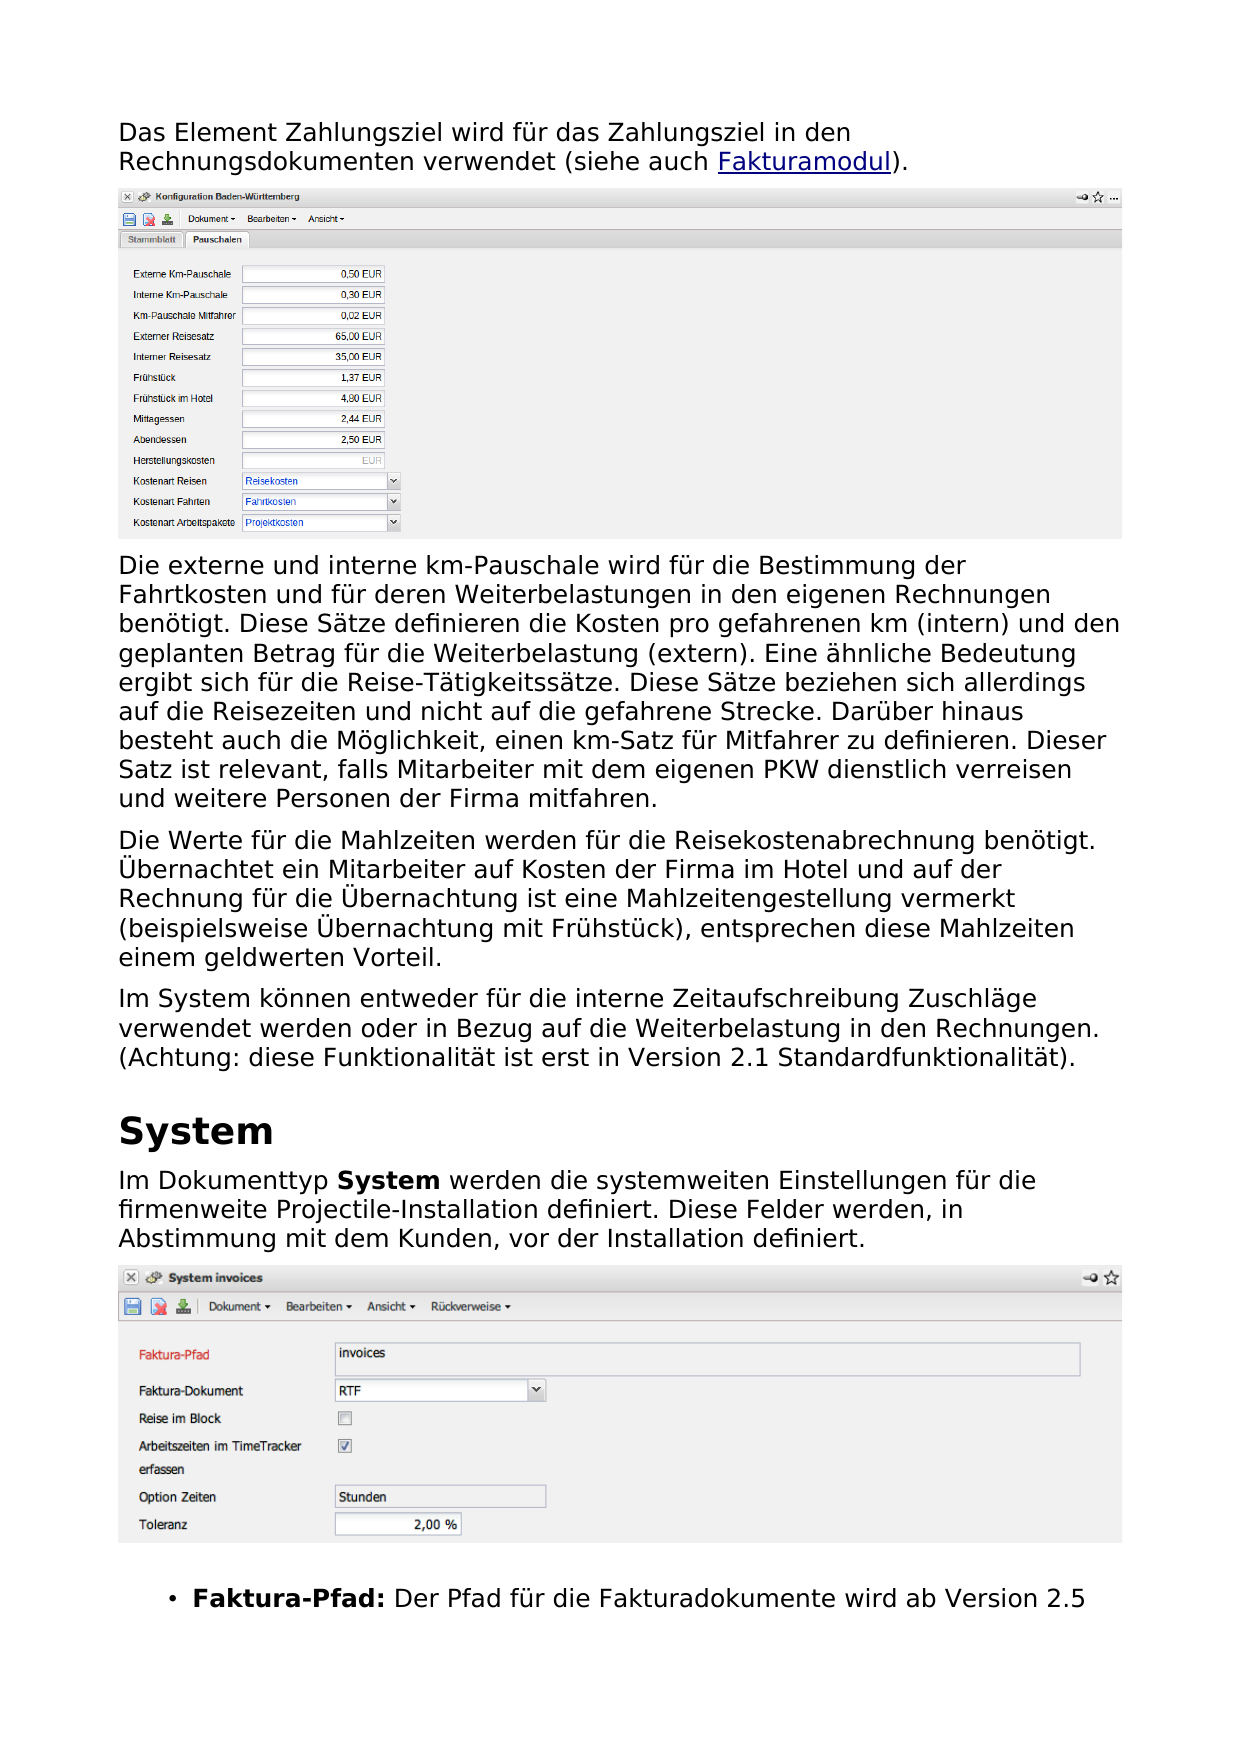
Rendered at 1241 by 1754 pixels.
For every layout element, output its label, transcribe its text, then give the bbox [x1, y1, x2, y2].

text Im System können entweder für die interne Zeitaufschreibung Zuschläge verwendet werden oder in Bezug auf die Weiterbelastung in den Rechnungen. (Achtung: diese Funktionalität ist erst in Version 2.1 Standardfunktionalität). [118, 985, 1122, 1072]
text Die externe und interne km-Pauschale wird für die Bestimmung der Fahrtkosten und für deren Weiterbelastungen in den eigenen Rechnungen benötigt. Diese Sätze definieren die Kosten pro gefahrenen km (intern) und den geplanten Betrag für die Weiterbelastung (extern). Eine ähnliche Bedeutung ergibt sich für die Reise-Tätigkeitssätze. Diese Sätze beziehen sich allerdings auf die Reisezeiten und nicht auf die gefahrene Strecke. Darüber hinaus besteht auch die Möglichkeit, einen km-Satz für Mitfahrer zu definieren. Dieser Satz ist relevant, falls Mitarbeiter mit dem eigenen PKW dienstlich verreisen und weitere Personen der Firma mitfahren. [118, 551, 1122, 814]
subtitle System [118, 1110, 1122, 1153]
list Faktura-Pfad: Der Pfad für die Fakturadokumente wird ab Version 2.5 [177, 1585, 1122, 1614]
text Die Werte für die Mahlzeiten werden für die Reisekostenabrechnung benötigt. Übernachtet ein Mitarbeiter auf Kosten der Firma im Hotel und auf der Rechnung für die Übernachtung ist eine Mahlzeitengestellung vermerkt (beispielsweise Übernachtung mit Frühstück), entsprechen diese Mahlzeiten einem geldwerten Vorteil. [118, 826, 1122, 972]
text Im Dokumenttyp System werden die systemweiten Einstellungen für die firmenweite Projectile-Installation definiert. Diese Felder werden, in Abstimmung mit dem Kunden, vor der Installation definiert. [118, 1166, 1122, 1253]
picture [118, 1265, 1123, 1543]
text Das Element Zahlungsziel wird für das Zahlungsziel in den Rechnungsdokumenten verwendet (siehe auch Fakturamodul). [118, 118, 1122, 176]
picture [118, 188, 1123, 539]
